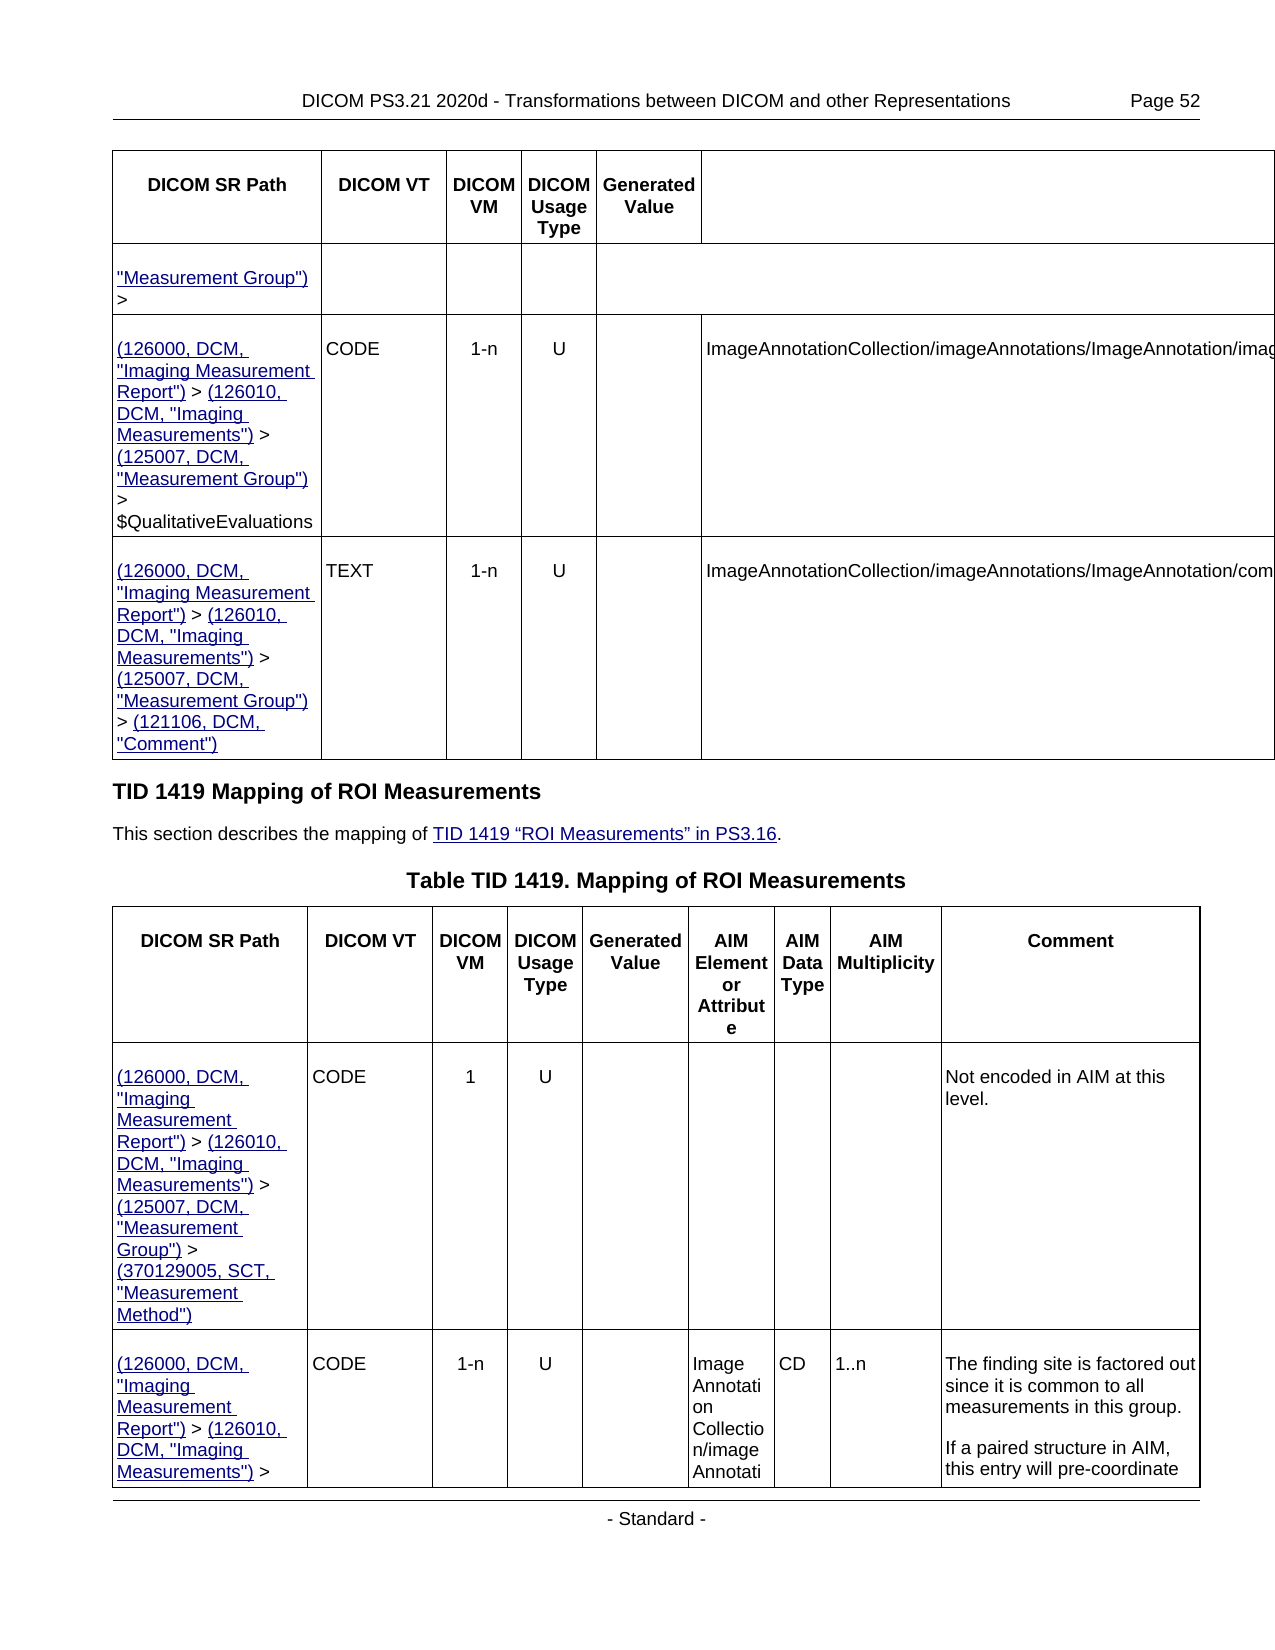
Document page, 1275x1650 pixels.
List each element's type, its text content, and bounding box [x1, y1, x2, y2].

table_header DICOM VM [433, 907, 507, 1042]
table_cell [775, 1043, 830, 1329]
text This section describes the mapping of TID 1419 “ROI Measurements” in PS3.16. [112, 823, 1200, 844]
table_cell [583, 1043, 688, 1329]
table_cell Image​Annotation​​Collection/​image​Annotati [689, 1330, 774, 1487]
table_header AIM Data Type [775, 907, 830, 1042]
table_header Comment [942, 907, 1199, 1042]
table_header DICOM VT [308, 907, 432, 1042]
table_cell 1 [433, 1043, 507, 1329]
table_cell 1-n [433, 1330, 507, 1487]
table_header DICOM Usage Type [508, 907, 582, 1042]
table_cell CODE [308, 1330, 432, 1487]
table_header DICOM SR Path [113, 151, 321, 243]
text Table TID 1419. Mapping of ROI Measurements [112, 867, 1200, 893]
table_cell TEXT [322, 537, 446, 758]
table_cell U [522, 537, 596, 758]
table_header AIM Multiplicity [831, 907, 941, 1042]
table_cell [831, 1043, 941, 1329]
table_cell U [508, 1330, 582, 1487]
table_header AIM Element or Attribute [689, 907, 774, 1042]
table_cell (126000, DCM, "Imaging Measurement Report") > (126010, DCM, "Imaging Measurements") > (125007, DCM, "Measurement Group") > (121106, DCM, "Comment") [113, 537, 321, 758]
table_cell (126000, DCM, "Imaging Measurement Report") > (126010, DCM, "Imaging Measurements") > (125007, DCM, "Measurement Group") > (370129005, SCT, "Measurement Method") [113, 1043, 307, 1329]
table_header DICOM VM [447, 151, 521, 243]
table_cell Not encoded in AIM at this level. [942, 1043, 1199, 1329]
table_cell U [522, 315, 596, 536]
table_cell 1-n [447, 315, 521, 536]
table_cell 1-n [447, 537, 521, 758]
table_header DICOM SR Path [113, 907, 307, 1042]
table_cell CD [775, 1330, 830, 1487]
table_cell "Measurement Group") > [113, 244, 321, 314]
table_cell [322, 244, 446, 314]
table_cell [597, 244, 1274, 314]
table_cell [583, 1330, 688, 1487]
text TID 1419 Mapping of ROI Measurements [112, 778, 1200, 804]
table_cell CODE [308, 1043, 432, 1329]
table_cell Image​Annotation​​Collection/​image​Annotations/​Image​Annotation/​imaging​Observation​Entity​Collection/​Imaging​Observation​Entity/​imaging​Observation​Characteristic​Collection/​Imaging​Observation​Characteristic​/​questionType​Code,type​Code [702, 315, 1274, 536]
table_cell (126000, DCM, "Imaging Measurement Report") > (126010, DCM, "Imaging Measurements") > [113, 1330, 307, 1487]
table_cell [597, 315, 701, 536]
table_cell [522, 244, 596, 314]
table_cell [689, 1043, 774, 1329]
table_cell [597, 537, 701, 758]
table_header DICOM Usage Type [522, 151, 596, 243]
table_cell The finding site is factored out since it is common to all measurements in this group. If a paired structure in AIM, this entry will pre-coordinate [942, 1330, 1199, 1487]
table_header AIM Element or Attribute [702, 151, 1274, 243]
table_header Generated Value [583, 907, 688, 1042]
table_header DICOM VT [322, 151, 446, 243]
table_cell [447, 244, 521, 314]
table_cell U [508, 1043, 582, 1329]
table_cell CODE [322, 315, 446, 536]
table_cell Image​Annotation​​Collection/​image​Annotations/​Image​Annotation/​comment/​@value [702, 537, 1274, 758]
table_header Generated Value [597, 151, 701, 243]
table_cell 1..n [831, 1330, 941, 1487]
table_cell (126000, DCM, "Imaging Measurement Report") > (126010, DCM, "Imaging Measurements") > (125007, DCM, "Measurement Group") > $QualitativeEvaluations [113, 315, 321, 536]
